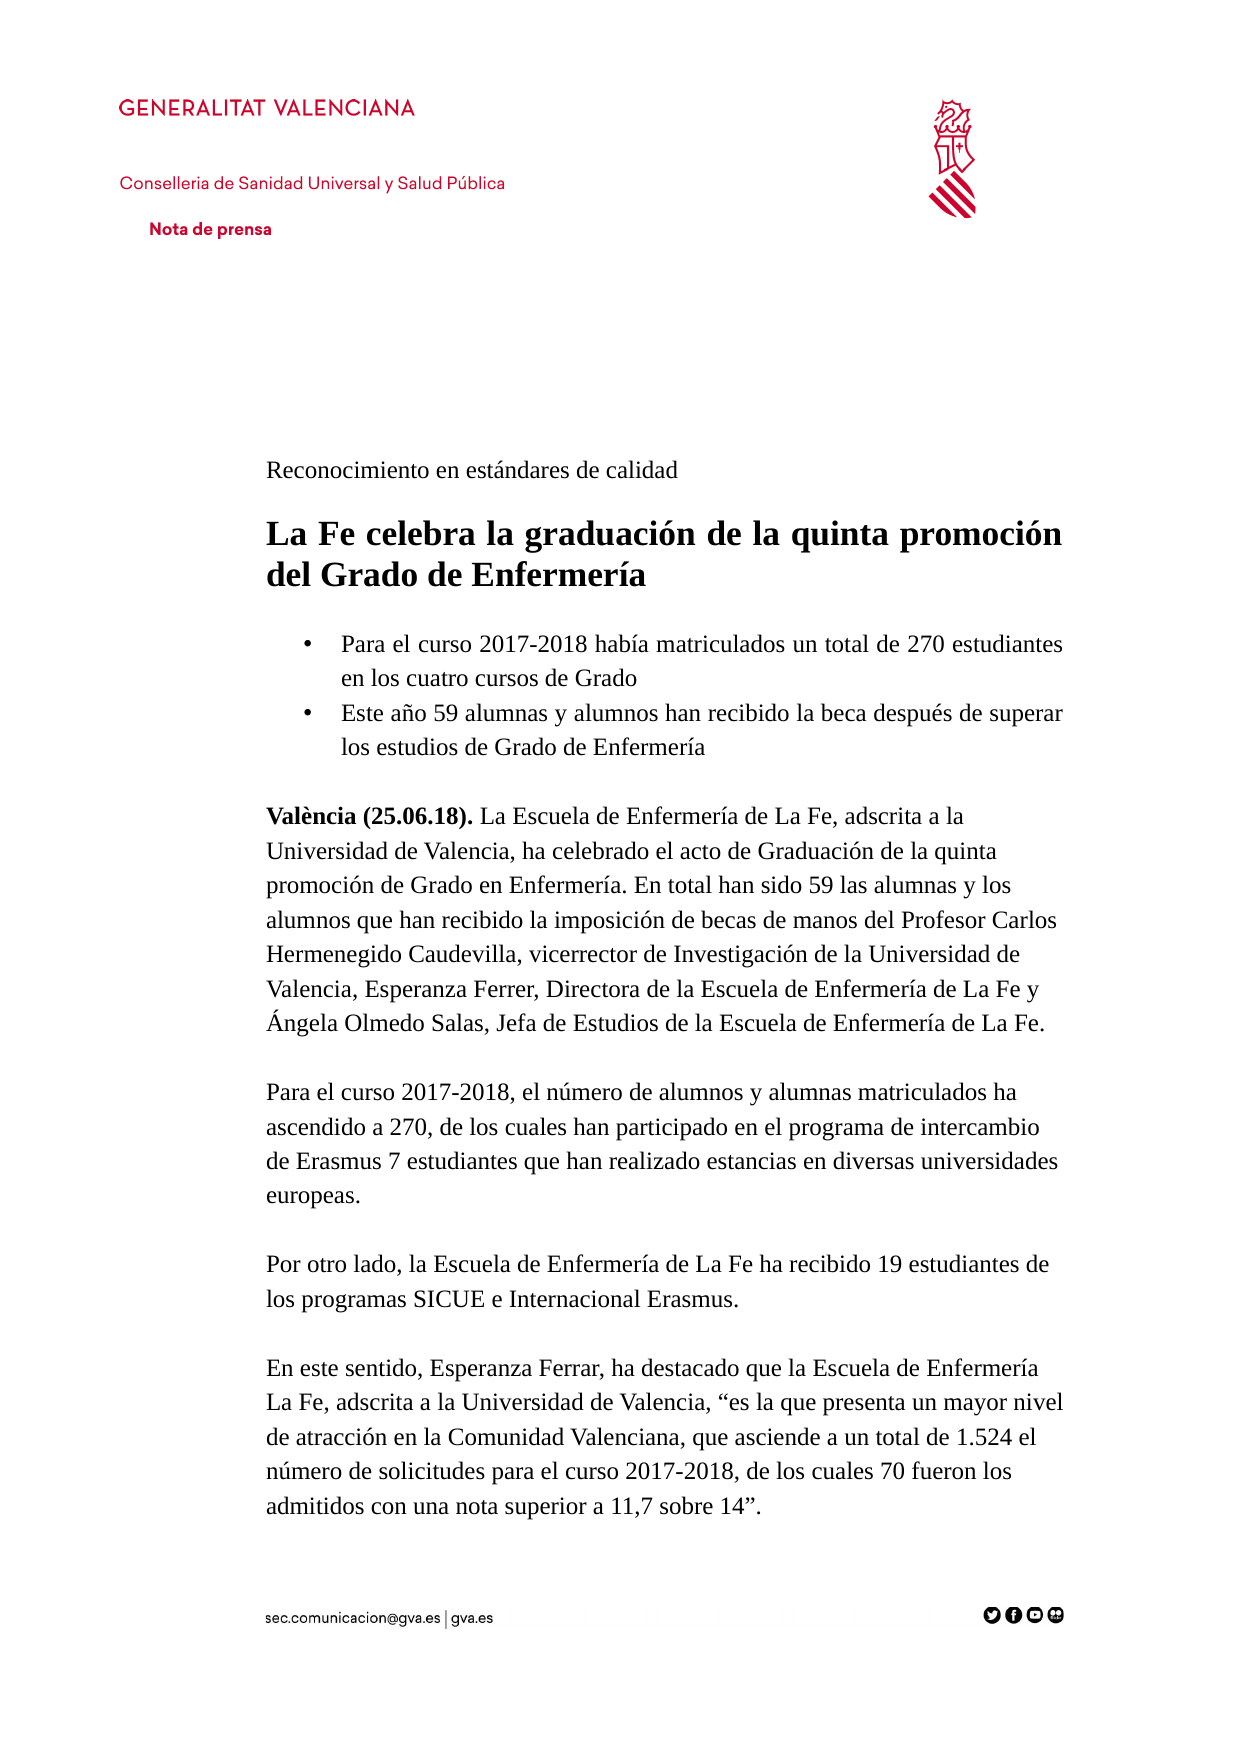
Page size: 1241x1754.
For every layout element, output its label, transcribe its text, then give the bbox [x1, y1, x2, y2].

text La Fe celebra la graduación de la quinta promoción del Grado de Enfermería [266, 513, 1064, 594]
text Reconocimiento en estándares de calidad [266, 455, 1064, 484]
text Para el curso 2017-2018, el número de alumnos y alumnas matriculados ha ascendido a 270, de los cuales han participado en el programa de intercambio de Erasmus 7 estudiantes que han realizado estancias en diversas universidades europeas. [266, 1077, 1064, 1209]
text Por otro lado, la Escuela de Enfermería de La Fe ha recibido 19 estudiantes de los programas SICUE e Internacional Erasmus. [266, 1249, 1064, 1313]
text València (25.06.18). La Escuela de Enfermería de La Fe, adscrita a la Universidad de Valencia, ha celebrado el acto de Graduación de la quinta promoción de Grado en Enfermería. En total han sido 59 las alumnas y los alumnos que han recibido la imposición de becas de manos del Profesor Carlos Hermenegido Caudevilla, vicerrector de Investigación de la Universidad de Valencia, Esperanza Ferrer, Directora de la Escuela de Enfermería de La Fe y Ángela Olmedo Salas, Jefa de Estudios de la Escuela de Enfermería de La Fe. [266, 801, 1064, 1037]
picture [119, 99, 976, 239]
picture [265, 1607, 1064, 1629]
list Este año 59 alumnas y alumnos han recibido la beca después de superar los estudios de Grado de Enfermería [303, 698, 1064, 761]
text En este sentido, Esperanza Ferrar, ha destacado que la Escuela de Enfermería La Fe, adscrita a la Universidad de Valencia, “es la que presenta un mayor nivel de atracción en la Comunidad Valenciana, que asciende a un total de 1.524 el número de solicitudes para el curso 2017-2018, de los cuales 70 fueron los admitidos con una nota superior a 11,7 sobre 14”. [266, 1353, 1064, 1519]
list Para el curso 2017-2018 había matriculados un total de 270 estudiantes en los cuatro cursos de Grado [303, 629, 1064, 692]
